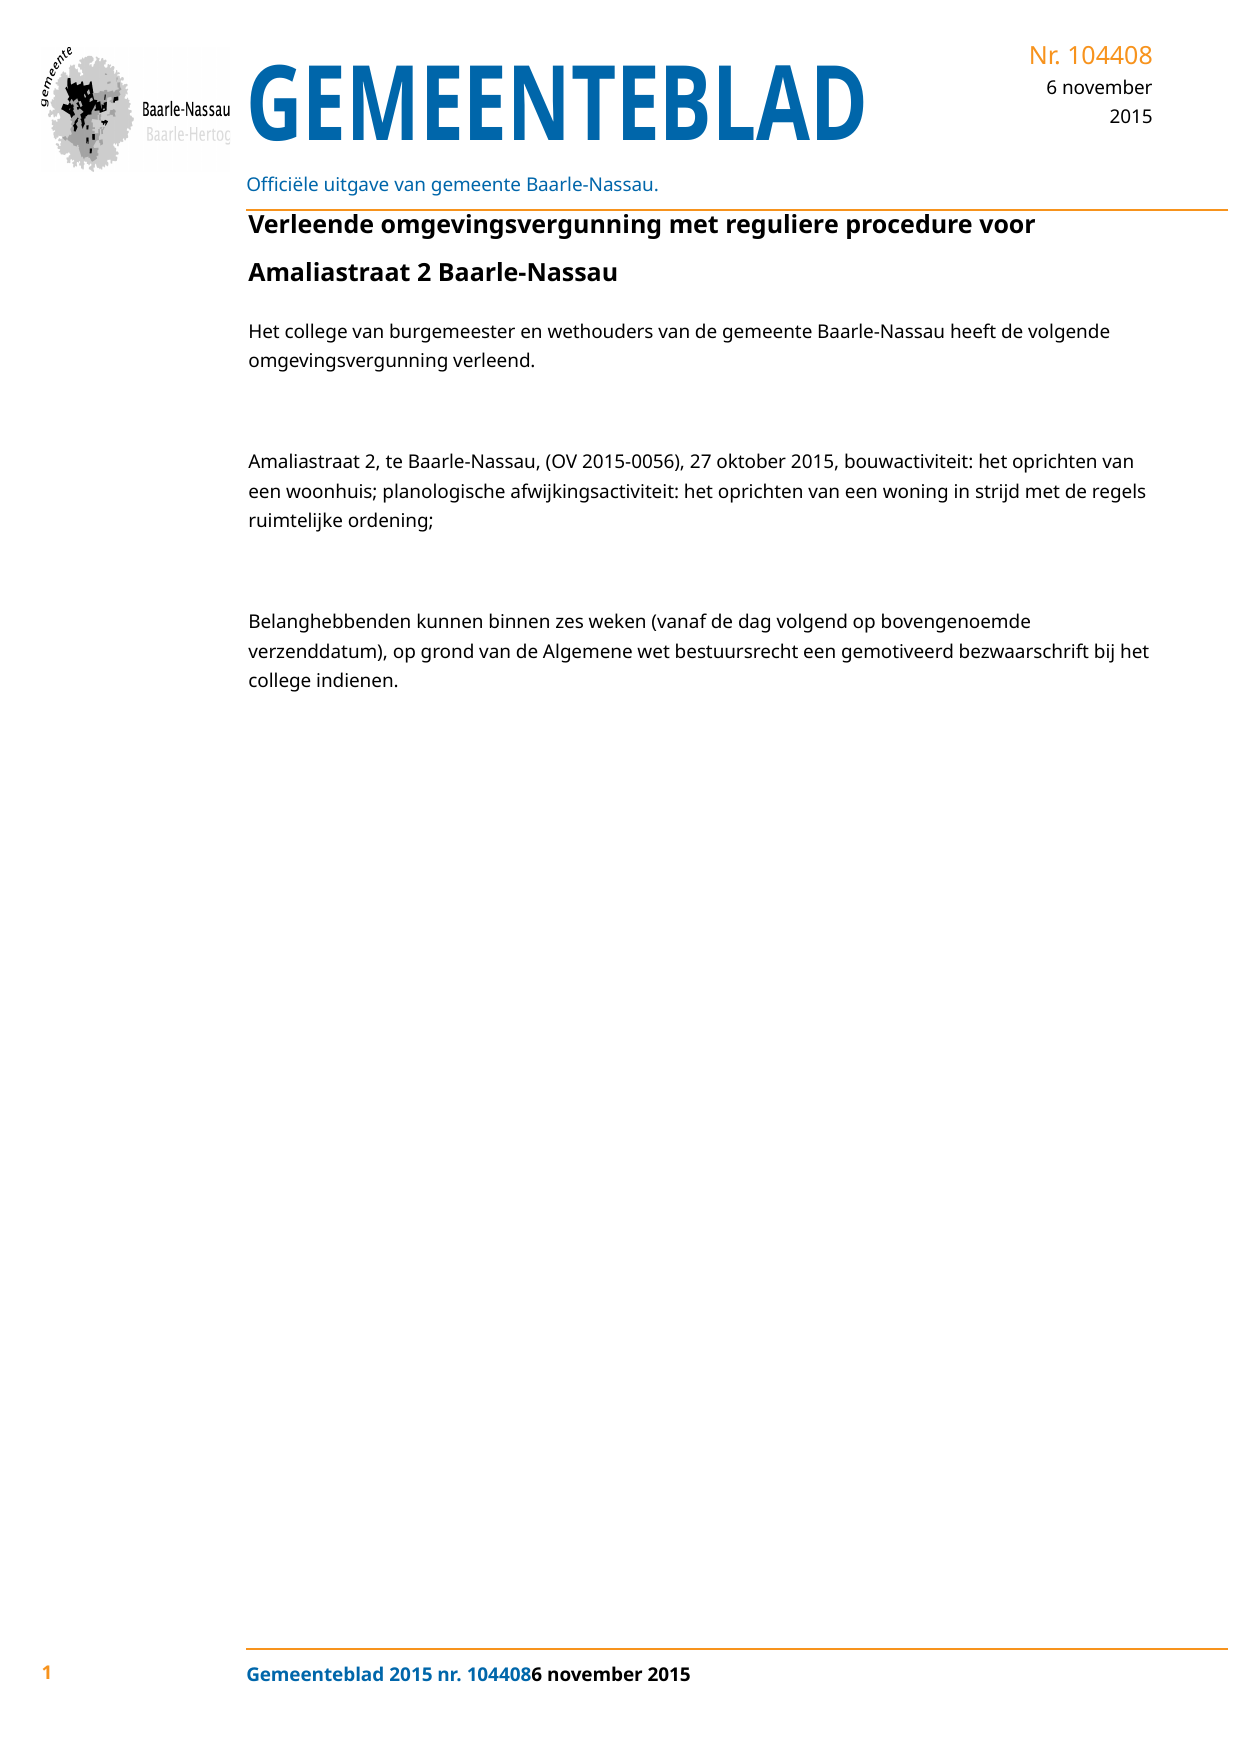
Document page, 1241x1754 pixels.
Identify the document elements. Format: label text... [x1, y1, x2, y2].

picture [41, 47, 231, 172]
text Belanghebbenden kunnen binnen zes weken (vanaf de dag volgend op bovengenoemde verzenddatum), op grond van de Algemene wet bestuursrecht een gemotiveerd bezwaarschrift bij het college indienen. [248, 608, 1152, 693]
text Amaliastraat 2, te Baarle-Nassau, (OV 2015-0056), 27 oktober 2015, bouwactiviteit: het oprichten van een woonhuis; planologische afwijkingsactiviteit: het oprichten van een woning in strijd met de regels ruimtelijke ordening; [248, 448, 1152, 533]
text Verleende omgevingsvergunning met reguliere procedure voor Amaliastraat 2 Baarle-Nassau [248, 211, 1152, 288]
text Het college van burgemeester en wethouders van de gemeente Baarle-Nassau heeft de volgende omgevingsvergunning verleend. [248, 318, 1152, 373]
